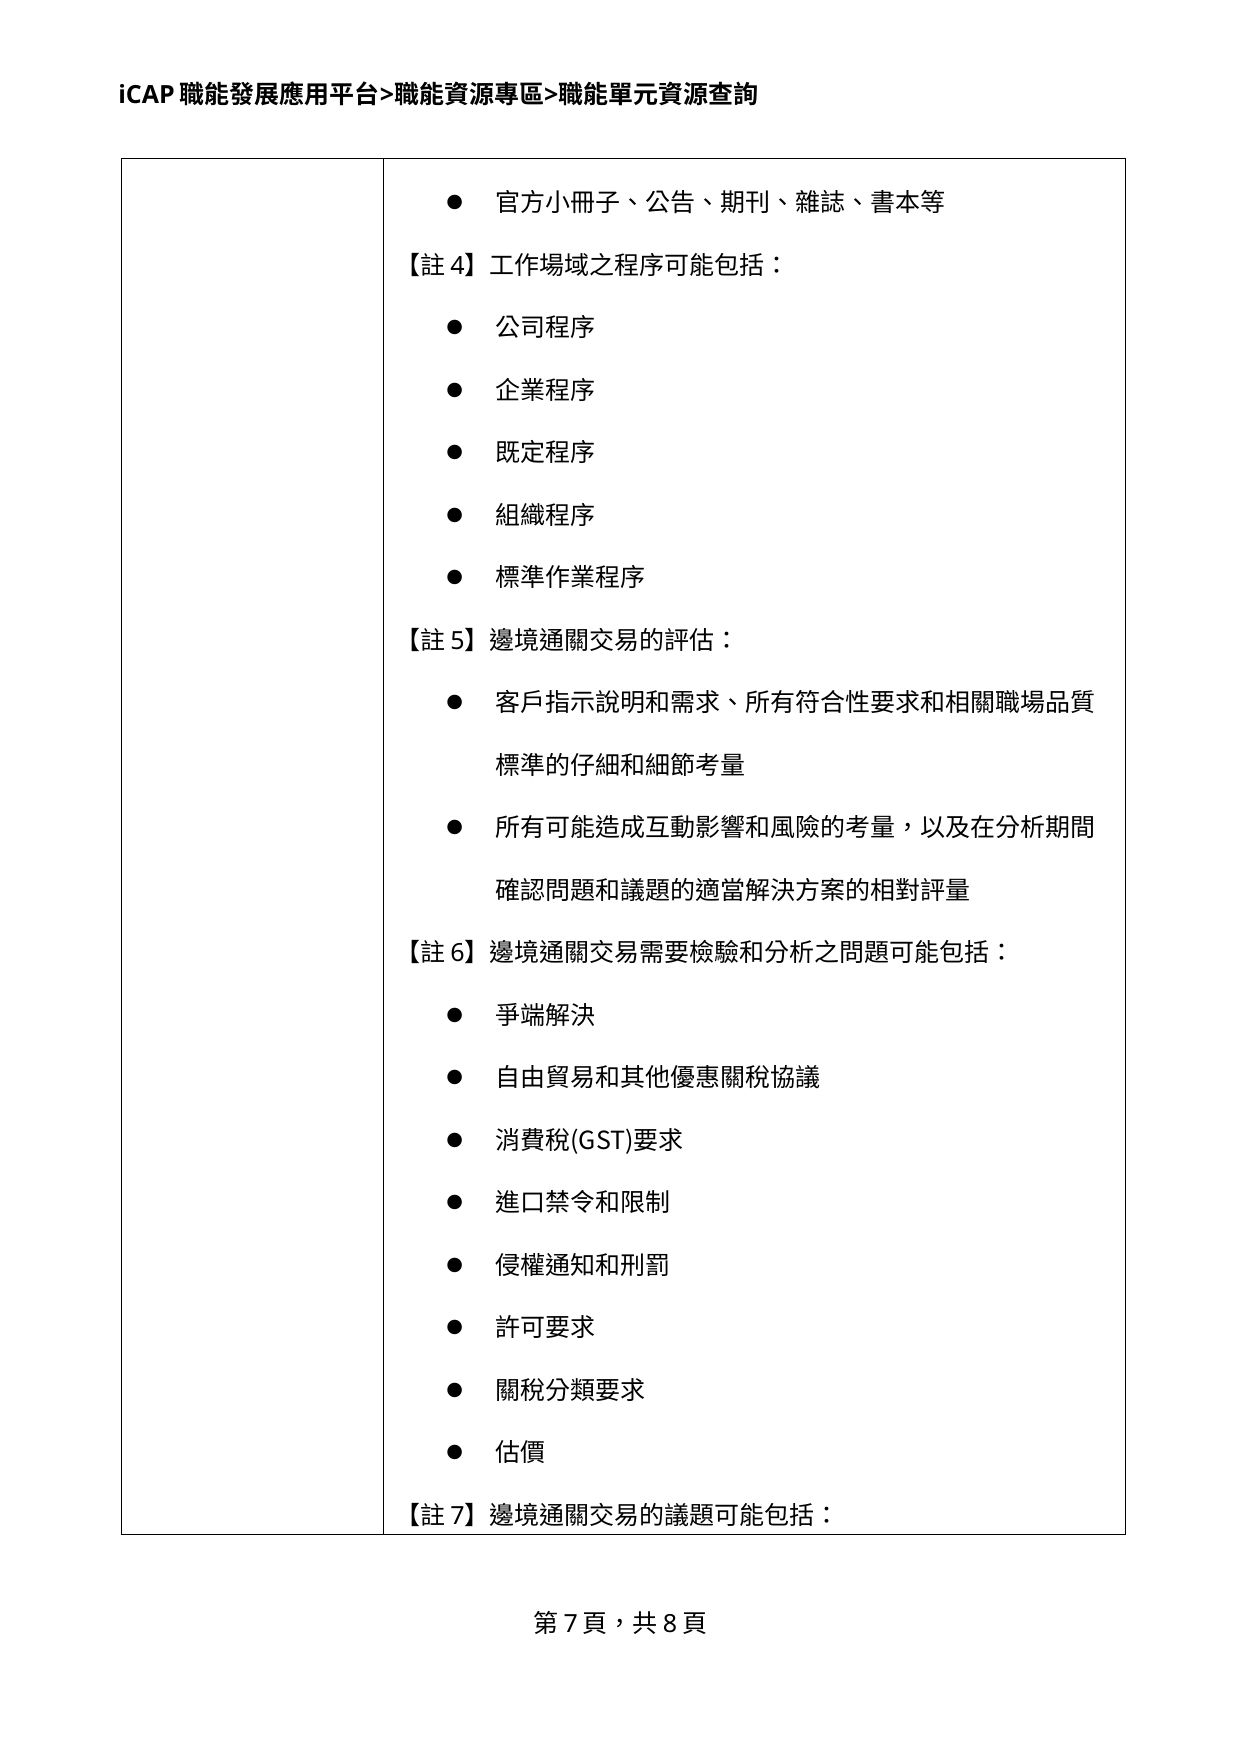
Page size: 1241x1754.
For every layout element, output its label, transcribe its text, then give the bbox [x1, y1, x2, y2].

table_cell [122, 159, 383, 1534]
table_cell 【註1】文件可能包括： 台灣稅務局法律要求 客戶指示說明 來自相關網站的資訊 使用於邊境通關交易的內部文件 當進行分析時，製造商所需設備規格 操作手冊、工作規範和就職文件 其他法律要求和有關邊境通關功能的出版品 相關海關和相關法律立法 台灣海關和邊境保護出版品的相關部分 職場程序和政策 【註2】法規可能包括： 海關法1901和其他法律 出口/進口/隔離檢疫/存放保稅倉庫要求 隱私立法 稅務立法 有關邊境通關其他政府和法律要求 【註3】進出口通關交易的要求和運作新發展的資訊可藉由下列獲得： 外部網絡譬如在各種監管機關、航空、海運、陸運和倉儲的員工，在保稅倉庫和其他海關代理公司的人員和員工等 內部和外部訓練方案 內部網絡譬如所屬經營團隊、其他部門員工、支援部門員工、經理人、訓練員工等 網路網站 官方小冊子、公告、期刊、雜誌、書本等 【註4】工作場域之程序可能包括： 公司程序 企業程序 既定程序 組織程序 標準作業程序 【註5】邊境通關交易的評估： 客戶指示說明和需求、所有符合性要求和相關職場品質標準的仔細和細節考量 所有可能造成互動影響和風險的考量，以及在分析期間確認問題和議題的適當解決方案的相對評量 【註6】邊境通關交易需要檢驗和分析之問題可能包括： 爭端解決 自由貿易和其他優惠關稅協議 消費稅(GST)要求 進口禁令和限制 侵權通知和刑罰 許可要求 關稅分類要求 估價 【註7】邊境通關交易的議題可能包括： 海關代理人的功能與責任 內部和外部評量可用的實務以分析並評量由邊境通關交易產生的議題和問題 建議客戶因邊境通關交易評估期間所產生議題和相關解決方案的流程和實務 海關的角色和職責及管轄權力、適當法規監管機構負責生物安全，和其他法規機構及其如何適應政府和海關代理實務的結構 【註8】獲得邊境通關和相關法規要求的新發展所需學習之技能和知識的方法： 在工作場所指導 外部訓練方案 內部訓練方案 相關內部和外部聯繫的網絡 線上學習 獨立閱讀 [384, 159, 1125, 1534]
